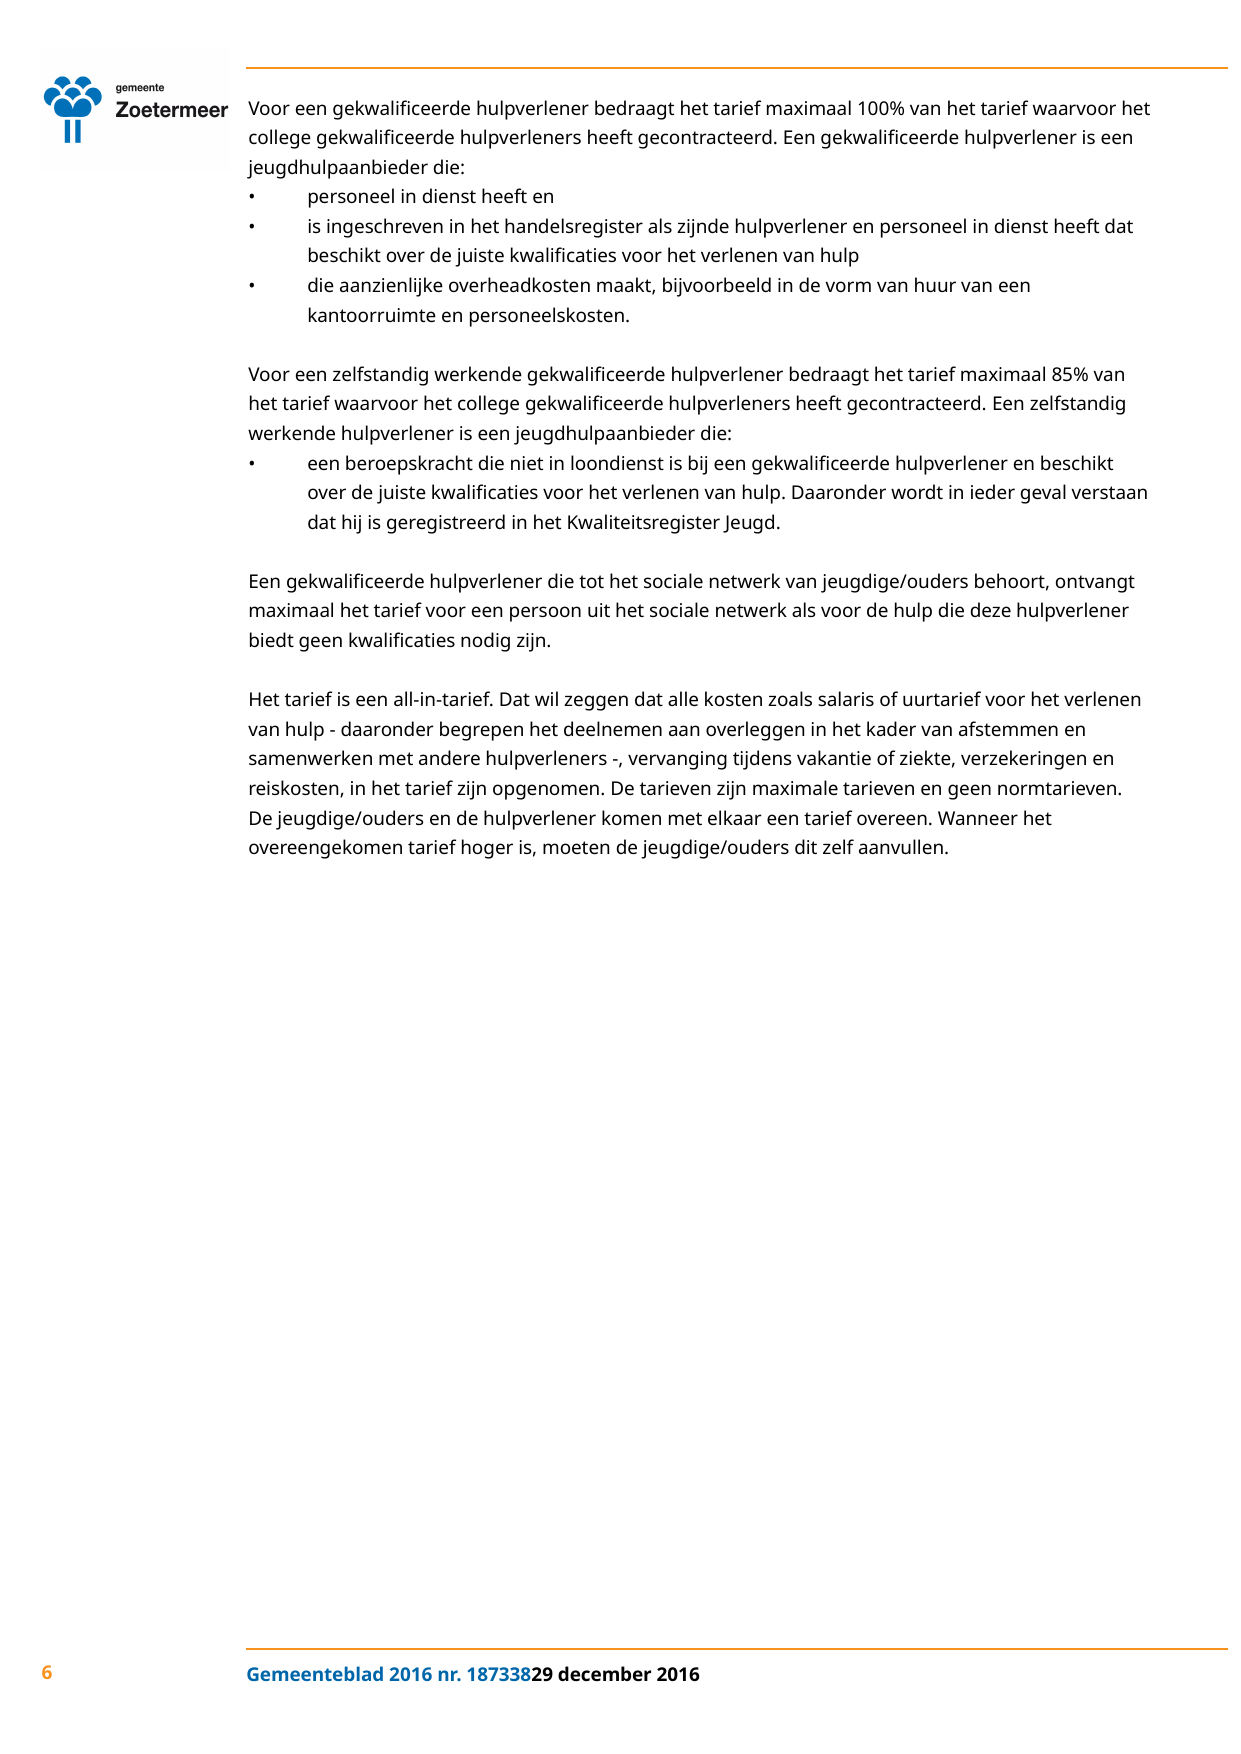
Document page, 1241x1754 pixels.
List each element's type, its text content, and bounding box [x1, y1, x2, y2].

text Een gekwalificeerde hulpverlener die tot het sociale netwerk van jeugdige/ouders behoort, ontvangt maximaal het tarief voor een persoon uit het sociale netwerk als voor de hulp die deze hulpverlener biedt geen kwalificaties nodig zijn. [248, 568, 1152, 653]
list een beroepskracht die niet in loondienst is bij een gekwalificeerde hulpverlener en beschikt over de juiste kwalificaties voor het verlenen van hulp. Daaronder wordt in ieder geval verstaan dat hij is geregistreerd in het Kwaliteitsregister Jeugd. [248, 450, 1152, 535]
text Voor een gekwalificeerde hulpverlener bedraagt het tarief maximaal 100% van het tarief waarvoor het college gekwalificeerde hulpverleners heeft gecontracteerd. Een gekwalificeerde hulpverlener is een jeugdhulpaanbieder die: [248, 95, 1152, 180]
list is ingeschreven in het handelsregister als zijnde hulpverlener en personeel in dienst heeft dat beschikt over de juiste kwalificaties voor het verlenen van hulp [248, 213, 1152, 268]
list die aanzienlijke overheadkosten maakt, bijvoorbeeld in de vorm van huur van een kantoorruimte en personeelskosten. [248, 272, 1152, 328]
picture [41, 47, 231, 172]
text Het tarief is een all-in-tarief. Dat wil zeggen dat alle kosten zoals salaris of uurtarief voor het verlenen van hulp - daaronder begrepen het deelnemen aan overleggen in het kader van afstemmen en samenwerken met andere hulpverleners -, vervanging tijdens vakantie of ziekte, verzekeringen en reiskosten, in het tarief zijn opgenomen. De tarieven zijn maximale tarieven en geen normtarieven. De jeugdige/ouders en de hulpverlener komen met elkaar een tarief overeen. Wanneer het overeengekomen tarief hoger is, moeten de jeugdige/ouders dit zelf aanvullen. [248, 686, 1152, 860]
text Voor een zelfstandig werkende gekwalificeerde hulpverlener bedraagt het tarief maximaal 85% van het tarief waarvoor het college gekwalificeerde hulpverleners heeft gecontracteerd. Een zelfstandig werkende hulpverlener is een jeugdhulpaanbieder die: [248, 361, 1152, 446]
list personeel in dienst heeft en [248, 183, 1152, 209]
